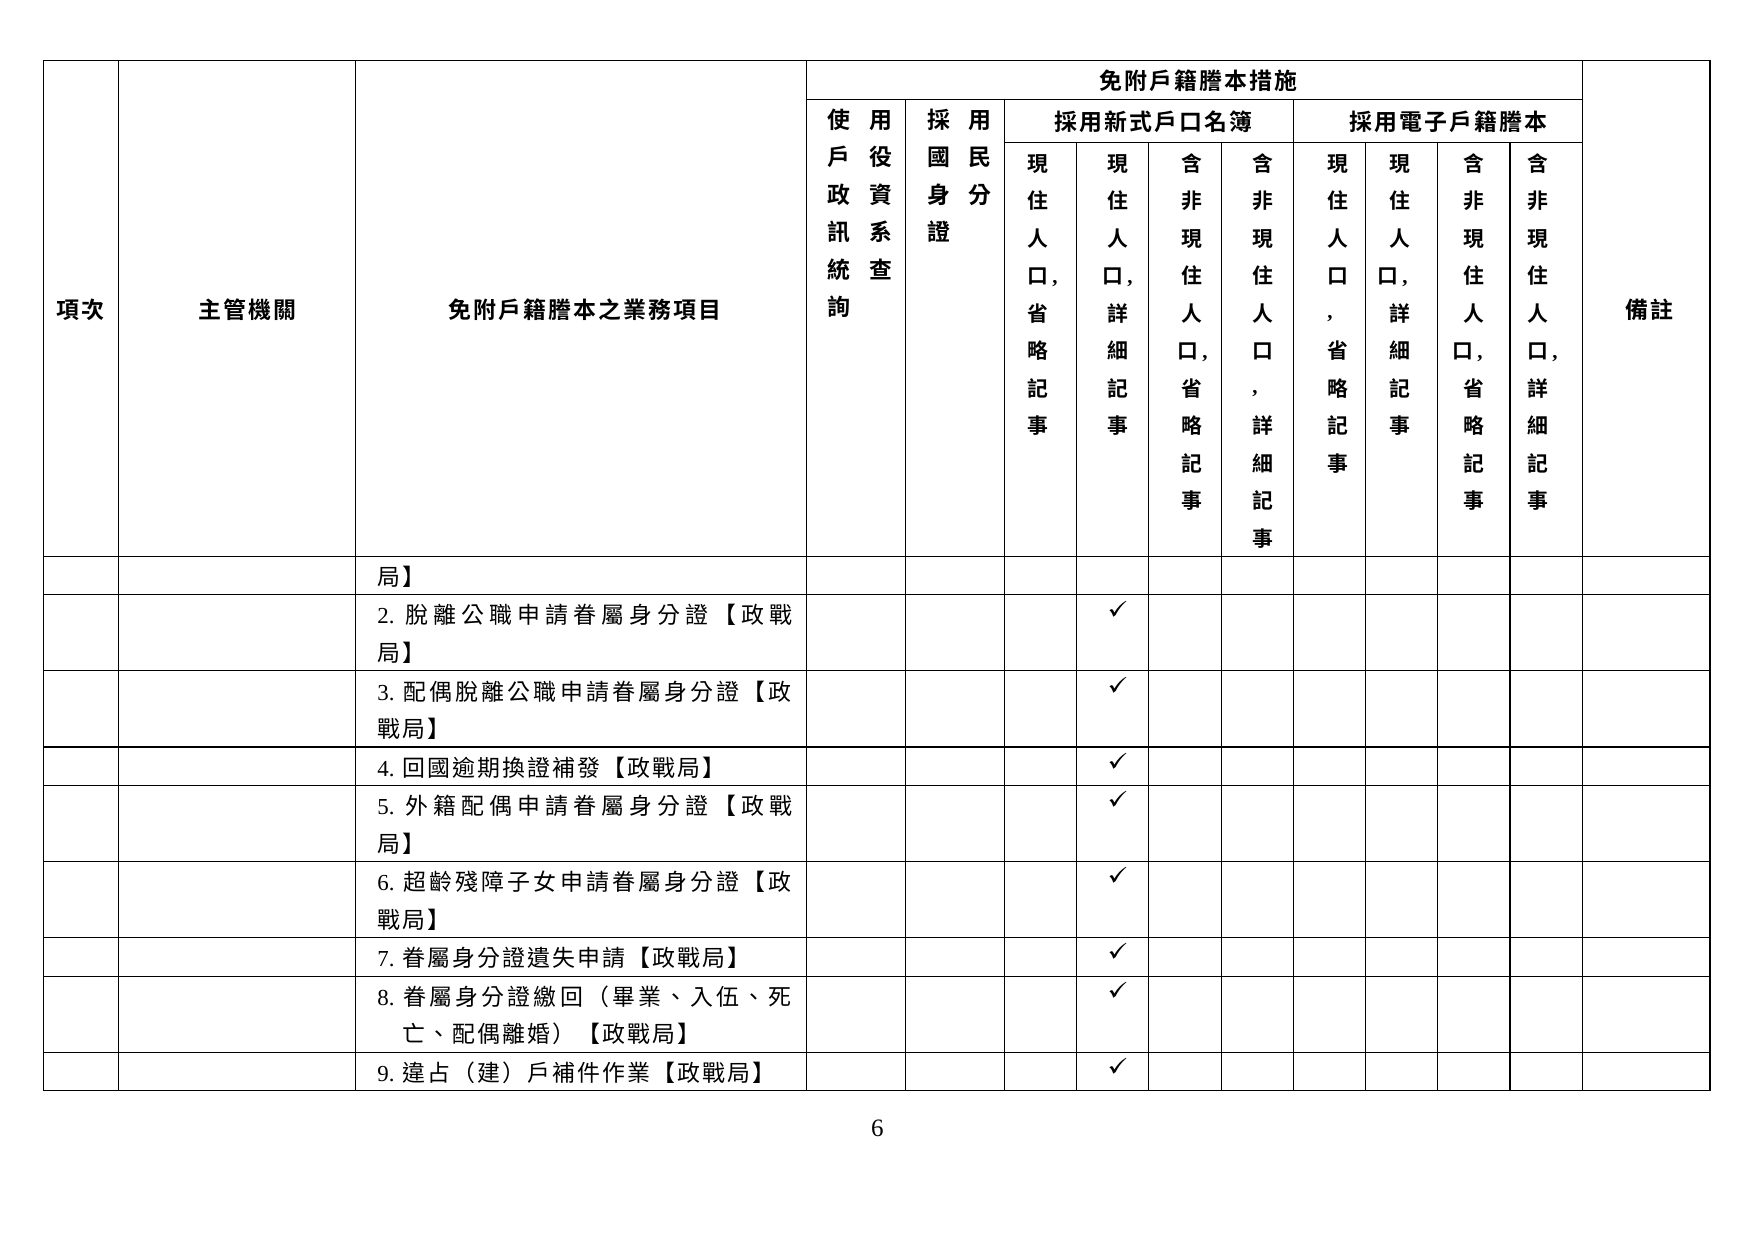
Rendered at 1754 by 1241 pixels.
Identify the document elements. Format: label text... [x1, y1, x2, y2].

table_cell [807, 977, 905, 1052]
table_cell [44, 786, 118, 861]
table_cell [44, 1053, 118, 1090]
table_cell [1366, 748, 1437, 785]
table_cell [807, 557, 905, 594]
table_header 免附戶籍謄本之業務項目 [356, 61, 806, 556]
table_cell [1438, 1053, 1509, 1090]
table_cell [1583, 557, 1709, 594]
table_cell [1438, 862, 1509, 937]
table_cell [1222, 786, 1293, 861]
table_cell [1366, 786, 1437, 861]
table_cell  [1077, 748, 1148, 785]
table_cell [1222, 748, 1293, 785]
table_cell [1222, 671, 1293, 746]
table_cell 採用新式戶口名簿 [1005, 100, 1293, 142]
table_cell 局】 [356, 557, 806, 594]
table_cell [119, 671, 355, 746]
table_cell [1005, 671, 1076, 746]
table_cell [1366, 671, 1437, 746]
table_cell [1005, 862, 1076, 937]
table_cell [44, 595, 118, 670]
table_cell [119, 748, 355, 785]
table_cell [807, 595, 905, 670]
table_cell [1438, 938, 1509, 976]
table_cell [1583, 977, 1709, 1052]
table_header 備註 [1583, 61, 1709, 556]
table_cell [1294, 786, 1365, 861]
table_cell [1511, 938, 1582, 976]
table_cell [1583, 786, 1709, 861]
table_cell [1366, 557, 1437, 594]
table_cell [1438, 786, 1509, 861]
table_cell [1511, 557, 1582, 594]
table_cell [1511, 977, 1582, 1052]
table_cell [1366, 977, 1437, 1052]
table_cell  [1077, 786, 1148, 861]
table_cell [1294, 671, 1365, 746]
table_cell [1005, 557, 1076, 594]
table_cell [44, 671, 118, 746]
table_cell  [1077, 977, 1148, 1052]
table_cell 現住人口,省略記事 [1294, 143, 1365, 556]
table_cell [1366, 862, 1437, 937]
table_cell [1438, 557, 1509, 594]
table_cell [1149, 748, 1221, 785]
table_cell [1583, 595, 1709, 670]
table_cell 含非現住人口,詳細記事 [1511, 143, 1582, 556]
table_cell [807, 938, 905, 976]
table_cell [1222, 1053, 1293, 1090]
table_cell  [1077, 671, 1148, 746]
table_cell [906, 748, 1004, 785]
table_cell 7.眷屬身分證遺失申請【政戰局】 [356, 938, 806, 976]
table_cell [906, 786, 1004, 861]
table_cell [1366, 595, 1437, 670]
table_cell [1005, 786, 1076, 861]
table_cell [1294, 1053, 1365, 1090]
table_cell [906, 557, 1004, 594]
table_header 項次 [44, 61, 118, 556]
table_cell [1149, 671, 1221, 746]
table_cell 採用電子戶籍謄本 [1294, 100, 1582, 142]
table_cell 使用戶役政資訊系統查詢 [807, 100, 905, 556]
table_cell [1294, 938, 1365, 976]
table_cell [906, 938, 1004, 976]
table_cell  [1077, 862, 1148, 937]
table_cell [1438, 671, 1509, 746]
table_cell [1366, 938, 1437, 976]
table_cell [906, 1053, 1004, 1090]
table_cell 含非現住人口,省略記事 [1149, 143, 1221, 556]
table_cell 現住人口,省略記事 [1005, 143, 1076, 556]
table_cell 3.配偶脫離公職申請眷屬身分證【政戰局】 [356, 671, 806, 746]
table_cell [1149, 1053, 1221, 1090]
table_cell [1511, 748, 1582, 785]
table_cell [1005, 1053, 1076, 1090]
table_cell [1511, 862, 1582, 937]
table_cell 8.眷屬身分證繳回（畢業、入伍、死亡、配偶離婚）【政戰局】 [356, 977, 806, 1052]
table_cell [44, 938, 118, 976]
table_cell [807, 786, 905, 861]
table_cell [119, 977, 355, 1052]
table_cell [1583, 938, 1709, 976]
table_cell [1005, 748, 1076, 785]
table_cell [1511, 671, 1582, 746]
table_cell [1294, 862, 1365, 937]
table_cell [1149, 862, 1221, 937]
table_cell [1294, 595, 1365, 670]
table_cell [119, 938, 355, 976]
table_cell [1149, 938, 1221, 976]
table_cell 含非現住人口,詳細記事 [1222, 143, 1293, 556]
table_cell [1005, 977, 1076, 1052]
table_cell [44, 977, 118, 1052]
table_cell [1149, 557, 1221, 594]
table_cell [1583, 862, 1709, 937]
table_cell [1149, 977, 1221, 1052]
table_cell [1077, 557, 1148, 594]
table_cell 6.超齡殘障子女申請眷屬身分證【政戰局】 [356, 862, 806, 937]
table_cell [1438, 595, 1509, 670]
table_cell [119, 595, 355, 670]
table_cell [1005, 595, 1076, 670]
table_cell [1438, 748, 1509, 785]
table_cell [119, 862, 355, 937]
table_cell [1511, 786, 1582, 861]
table_cell  [1077, 938, 1148, 976]
table_cell 現住人口,詳細記事 [1366, 143, 1437, 556]
table_cell  [1077, 595, 1148, 670]
table_cell [1149, 786, 1221, 861]
table_cell [906, 977, 1004, 1052]
table_cell [44, 862, 118, 937]
table_cell [44, 748, 118, 785]
table_cell [1583, 748, 1709, 785]
table_cell [906, 862, 1004, 937]
table_cell [44, 557, 118, 594]
table_cell 含非現住人口,省略記事 [1438, 143, 1509, 556]
table_cell 現住人口,詳細記事 [1077, 143, 1148, 556]
table_cell [1511, 595, 1582, 670]
table_cell 2.脫離公職申請眷屬身分證【政戰局】 [356, 595, 806, 670]
table_cell [1222, 938, 1293, 976]
table_cell [807, 862, 905, 937]
table_cell 採用國民身分證 [906, 100, 1004, 556]
table_cell [1222, 862, 1293, 937]
table_cell [1438, 977, 1509, 1052]
table_cell 4.回國逾期換證補發【政戰局】 [356, 748, 806, 785]
table_header 主管機關 [119, 61, 355, 556]
table_cell [1583, 671, 1709, 746]
table_cell [807, 671, 905, 746]
table_cell [1222, 977, 1293, 1052]
table_cell [1222, 595, 1293, 670]
table_cell 5.外籍配偶申請眷屬身分證【政戰局】 [356, 786, 806, 861]
table_cell [1294, 748, 1365, 785]
table_cell [1005, 938, 1076, 976]
table_cell [1366, 1053, 1437, 1090]
table_cell [906, 595, 1004, 670]
table_cell [1149, 595, 1221, 670]
table_cell [807, 1053, 905, 1090]
table_cell [1222, 557, 1293, 594]
table_header 免附戶籍謄本措施 [807, 61, 1582, 98]
table_cell [119, 786, 355, 861]
table_cell [1583, 1053, 1709, 1090]
table_cell  [1077, 1053, 1148, 1090]
table_cell [1511, 1053, 1582, 1090]
table_cell 9.違占（建）戶補件作業【政戰局】 [356, 1053, 806, 1090]
table_cell [119, 1053, 355, 1090]
table_cell [1294, 977, 1365, 1052]
table_cell [807, 748, 905, 785]
table_cell [119, 557, 355, 594]
table_cell [906, 671, 1004, 746]
table_cell [1294, 557, 1365, 594]
